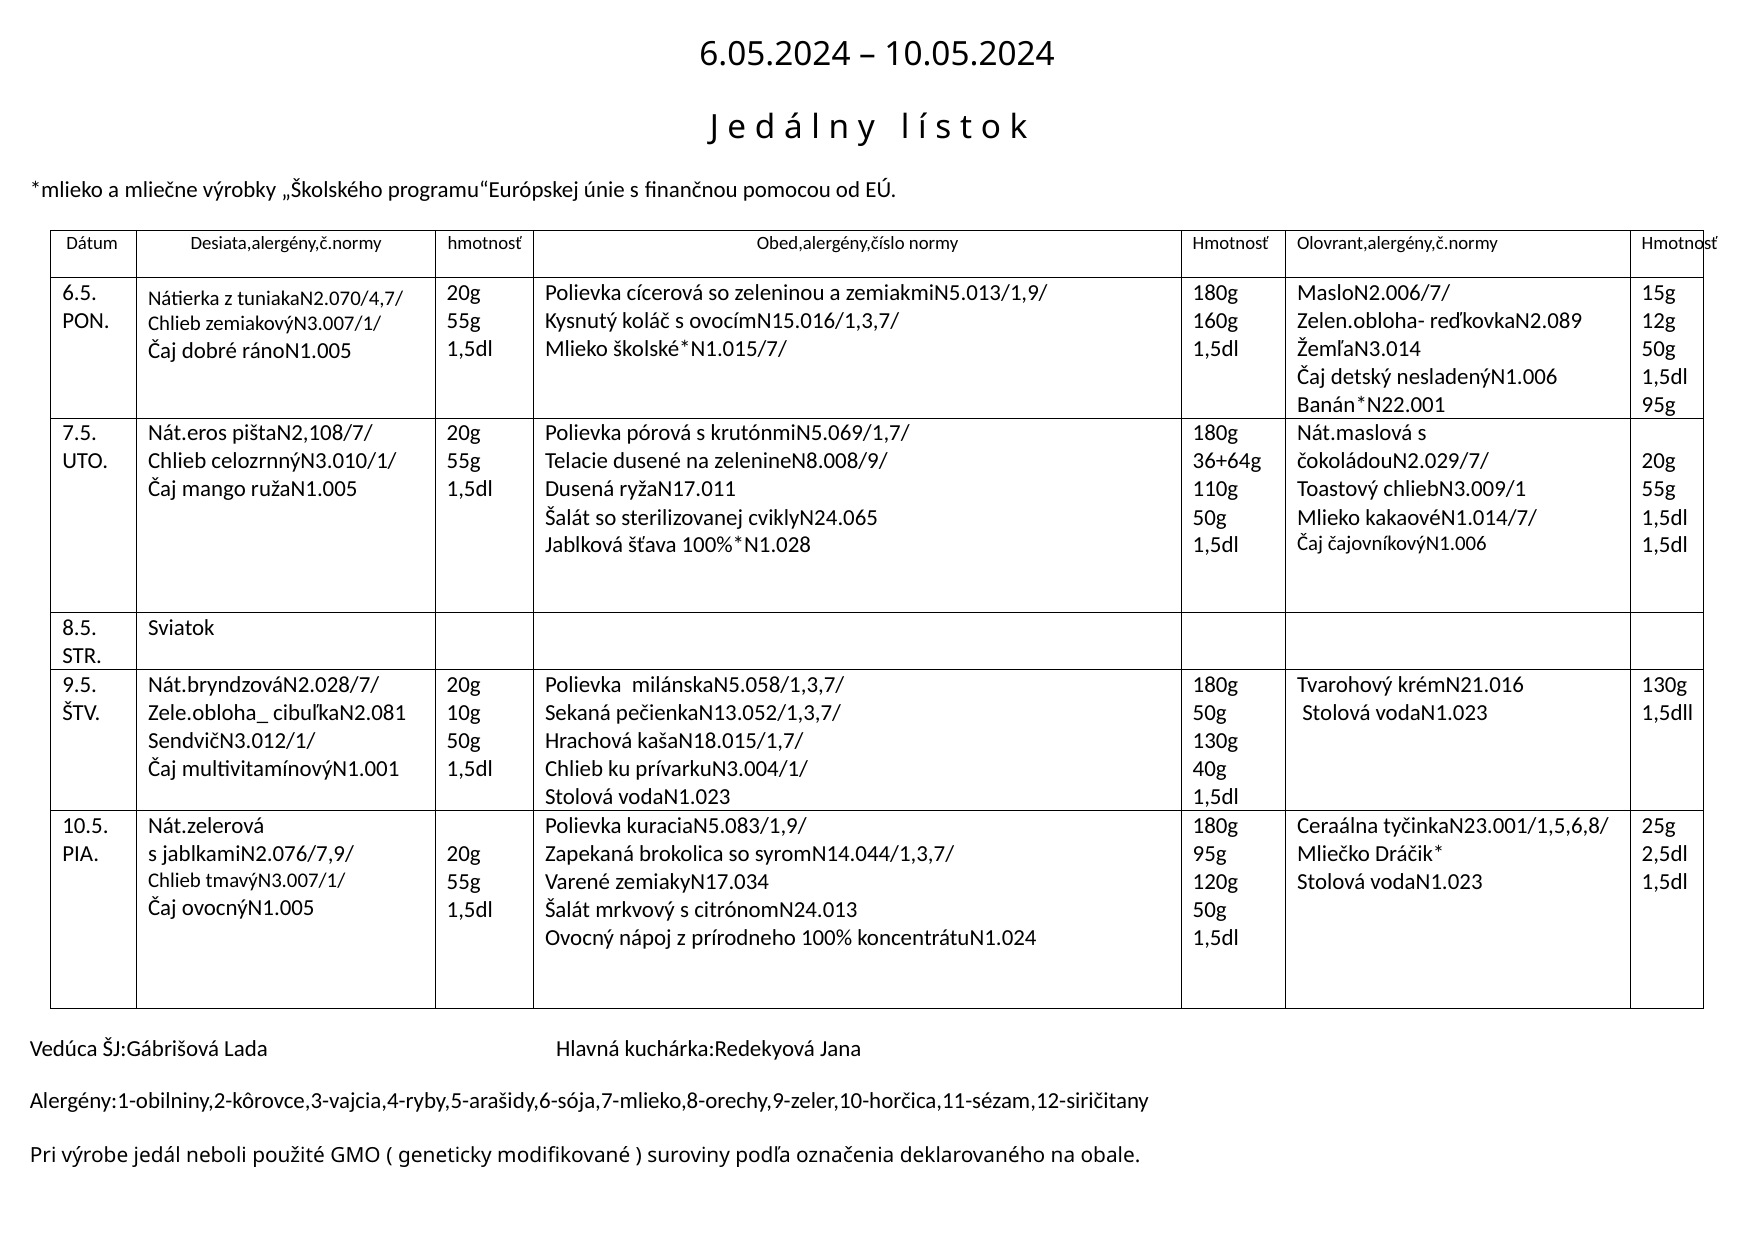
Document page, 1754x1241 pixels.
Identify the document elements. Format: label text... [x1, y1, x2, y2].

table_cell Nát.zelerová s jablkamiN2.076/7,9/ Chlieb tmavýN3.007/1/ Čaj ovocnýN1.005 [137, 811, 435, 1007]
table_cell 20g 55g 1,5dl [436, 278, 533, 417]
text [51, 1009, 1703, 1034]
table_cell 10.5. PIA. [51, 811, 136, 1007]
text Pri výrobe jedál neboli použité GMO ( geneticky modifikované ) suroviny podľa označenia deklarovaného na obale. [29, 1140, 1724, 1168]
table_cell [1631, 613, 1703, 669]
table_cell 7.5. UTO. [51, 419, 136, 612]
table_header Dátum [51, 231, 136, 277]
table_cell Nát.maslová s čokoládouN2.029/7/ Toastový chliebN3.009/1 Mlieko kakaovéN1.014/7/ Čaj čajovníkovýN1.006 [1286, 419, 1630, 612]
table_cell Sviatok [137, 613, 435, 669]
table_cell 25g 2,5dl 1,5dl [1631, 811, 1703, 1007]
table_header Obed,alergény,číslo normy [534, 231, 1181, 277]
table_cell Nátierka z tuniakaN2.070/4,7/ Chlieb zemiakovýN3.007/1/ Čaj dobré ránoN1.005 [137, 278, 435, 417]
table_cell 20g 55g 1,5dl 1,5dl [1631, 419, 1703, 612]
table_cell 20g 10g 50g 1,5dl [436, 670, 533, 810]
table_header Olovrant,alergény,č.normy [1286, 231, 1630, 277]
table_cell [436, 613, 533, 669]
table_cell MasloN2.006/7/ Zelen.obloha- reďkovkaN2.089 ŽemľaN3.014 Čaj detský nesladenýN1.006 Banán*N22.001 banányN22.001 [1286, 278, 1630, 417]
table_cell 20g 55g 1,5dl [436, 811, 533, 1007]
table_cell 180g 50g 130g 40g 1,5dl [1182, 670, 1285, 810]
table_cell Polievka cícerová so zeleninou a zemiakmiN5.013/1,9/ Kysnutý koláč s ovocímN15.016/1,3,7/ Mlieko školské*N1.015/7/ [534, 278, 1181, 417]
table_cell 15g 12g 50g 1,5dl 95g [1631, 278, 1703, 417]
table_header Hmotnosť [1182, 231, 1285, 277]
table_cell [1182, 613, 1285, 669]
table_cell Nát.eros pištaN2,108/7/ Chlieb celozrnnýN3.010/1/ Čaj mango ružaN1.005 [137, 419, 435, 612]
table_cell Tvarohový krémN21.016 Stolová vodaN1.023 [1286, 670, 1630, 810]
table_cell Polievka milánskaN5.058/1,3,7/ Sekaná pečienkaN13.052/1,3,7/ Hrachová kašaN18.015/1,7/ Chlieb ku prívarkuN3.004/1/ Stolová vodaN1.023 [534, 670, 1181, 810]
table_cell Nát.bryndzováN2.028/7/ Zele.obloha_ cibuľkaN2.081 SendvičN3.012/1/ Čaj multivitamínovýN1.001 [137, 670, 435, 810]
table_cell 9.5. ŠTV. [51, 670, 136, 810]
table_header Desiata,alergény,č.normy [137, 231, 435, 277]
text 6.05.2024 – 10.05.2024 [29, 29, 1724, 75]
text Alergény:1-obilniny,2-kôrovce,3-vajcia,4-ryby,5-arašidy,6-sója,7-mlieko,8-orechy,9-zeler,10-horčica,11-sézam,12-siričitany [29, 1087, 1724, 1115]
text J e d á l n y l í s t o k [29, 103, 1724, 148]
table_cell 180g 160g 1,5dl [1182, 278, 1285, 417]
table_cell 130g 1,5dll [1631, 670, 1703, 810]
text Vedúca ŠJ:Gábrišová Lada Hlavná kuchárka:Redekyová Jana [29, 229, 1724, 1062]
table_cell 20g 55g 1,5dl [436, 419, 533, 612]
table_cell 180g 95g 120g 50g 1,5dl [1182, 811, 1285, 1007]
table_header Hmotnosť [1631, 231, 1703, 277]
table_cell 6.5. PON. [51, 278, 136, 417]
table_header hmotnosť [436, 231, 533, 277]
table_cell 180g 36+64g 110g 50g 1,5dl [1182, 419, 1285, 612]
table_cell Ceraálna tyčinkaN23.001/1,5,6,8/ Mliečko Dráčik* Stolová vodaN1.023 [1286, 811, 1630, 1007]
table_cell [534, 613, 1181, 669]
table_cell Polievka pórová s krutónmiN5.069/1,7/ Telacie dusené na zelenineN8.008/9/ Dusená ryžaN17.011 Šalát so sterilizovanej cviklyN24.065 Jablková šťava 100%*N1.028 [534, 419, 1181, 612]
table_cell [1286, 613, 1630, 669]
text *mlieko a mliečne výrobky „Školského programu“Európskej únie s finančnou pomocou od EÚ. [29, 176, 1724, 204]
table_cell 8.5. STR. [51, 613, 136, 669]
table_cell Polievka kuraciaN5.083/1,9/ Zapekaná brokolica so syromN14.044/1,3,7/ Varené zemiakyN17.034 Šalát mrkvový s citrónomN24.013 Ovocný nápoj z prírodneho 100% koncentrátuN1.024 [534, 811, 1181, 1007]
